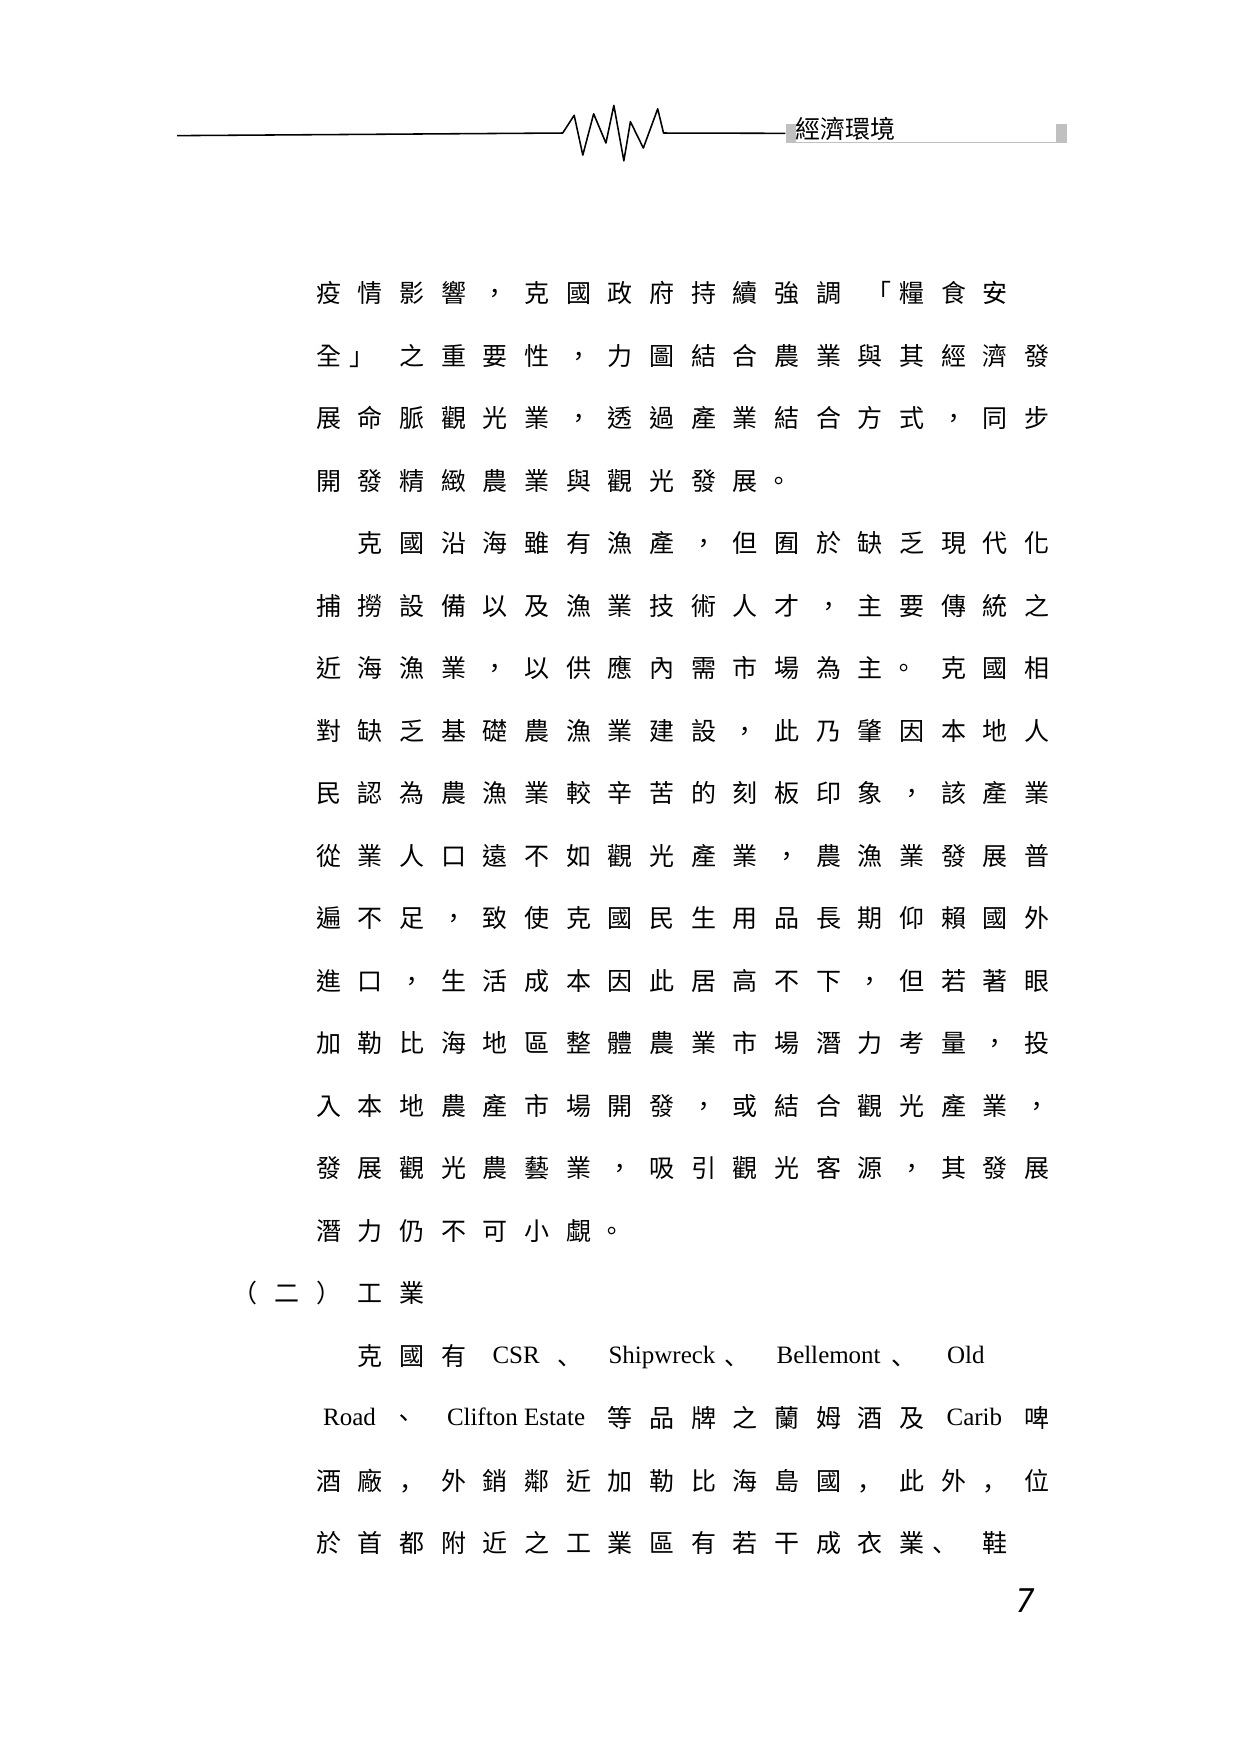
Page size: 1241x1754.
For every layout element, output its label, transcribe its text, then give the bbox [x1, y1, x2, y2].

text 克國沿海雖有漁產，但囿於缺乏現代化捕撈設備以及漁業技術人才，主要傳統之近海漁業，以供應內需市場為主。克國相對缺乏基礎農漁業建設，此乃肇因本地人民認為農漁業較辛苦的刻板印象，該產業從業人口遠不如觀光產業，農漁業發展普遍不足，致使克國民生用品長期仰賴國外進口，生活成本因此居高不下，但若著眼加勒比海地區整體農業市場潛力考量，投入本地農產市場開發，或結合觀光產業，發展觀光農藝業，吸引觀光客源，其發展潛力仍不可小覷。 [281, 500, 1058, 1250]
text 克國有CSR、Shipwreck、Bellemont、Old Road、Clifton Estate等品牌之蘭姆酒及Carib啤酒廠，外銷鄰近加勒比海島國，此外，位於首都附近之工業區有若干成衣業、鞋 [281, 1313, 1058, 1563]
text （二）工業 [207, 1250, 1058, 1313]
text 疫情影響，克國政府持續強調「糧食安全」之重要性，力圖結合農業與其經濟發展命脈觀光業，透過產業結合方式，同步開發精緻農業與觀光發展。 [281, 250, 1058, 500]
